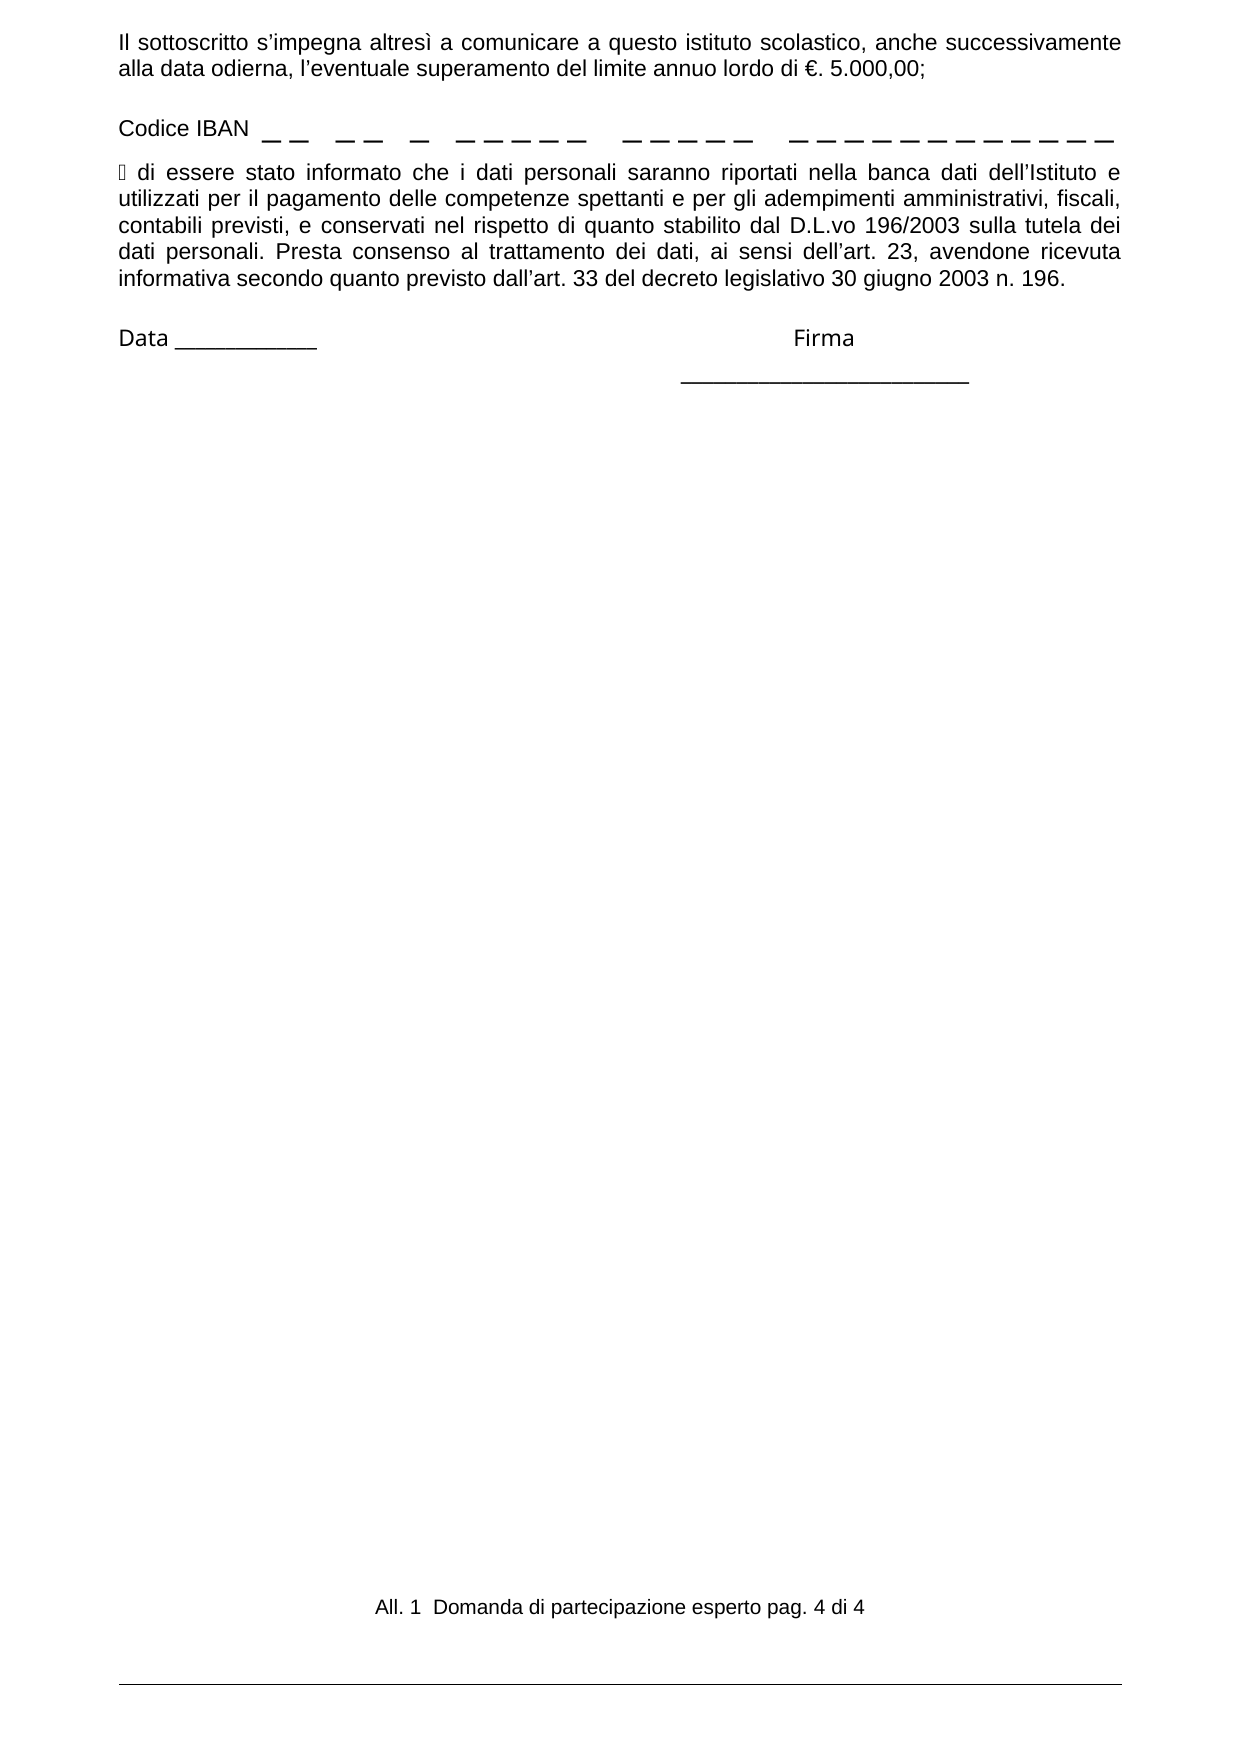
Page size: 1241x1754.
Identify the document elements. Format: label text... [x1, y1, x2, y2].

text  di essere stato informato che i dati personali saranno riportati nella banca dati dell’Istituto e utilizzati per il pagamento delle competenze spettanti e per gli adempimenti amministrativi, fiscali, contabili previsti, e conservati nel rispetto di quanto stabilito dal D.L.vo 196/2003 sulla tutela dei dati personali. Presta consenso al trattamento dei dati, ai sensi dell’art. 23, avendone ricevuta informativa secondo quanto previsto dall’art. 33 del decreto legislativo 30 giugno 2003 n. 196. [118, 159, 1122, 291]
text Il sottoscritto s’impegna altresì a comunicare a questo istituto scolastico, anche successivamente alla data odierna, l’eventuale superamento del limite annuo lordo di €. 5.000,00; [118, 29, 1122, 81]
text Data ______________ Firma [118, 322, 1122, 353]
text Codice IBAN _ _ _ _ _ _ _ _ _ _ _ _ _ _ _ _ _ _ _ _ _ _ _ _ _ _ _ [118, 105, 1122, 144]
text __________________________ [681, 353, 1122, 387]
